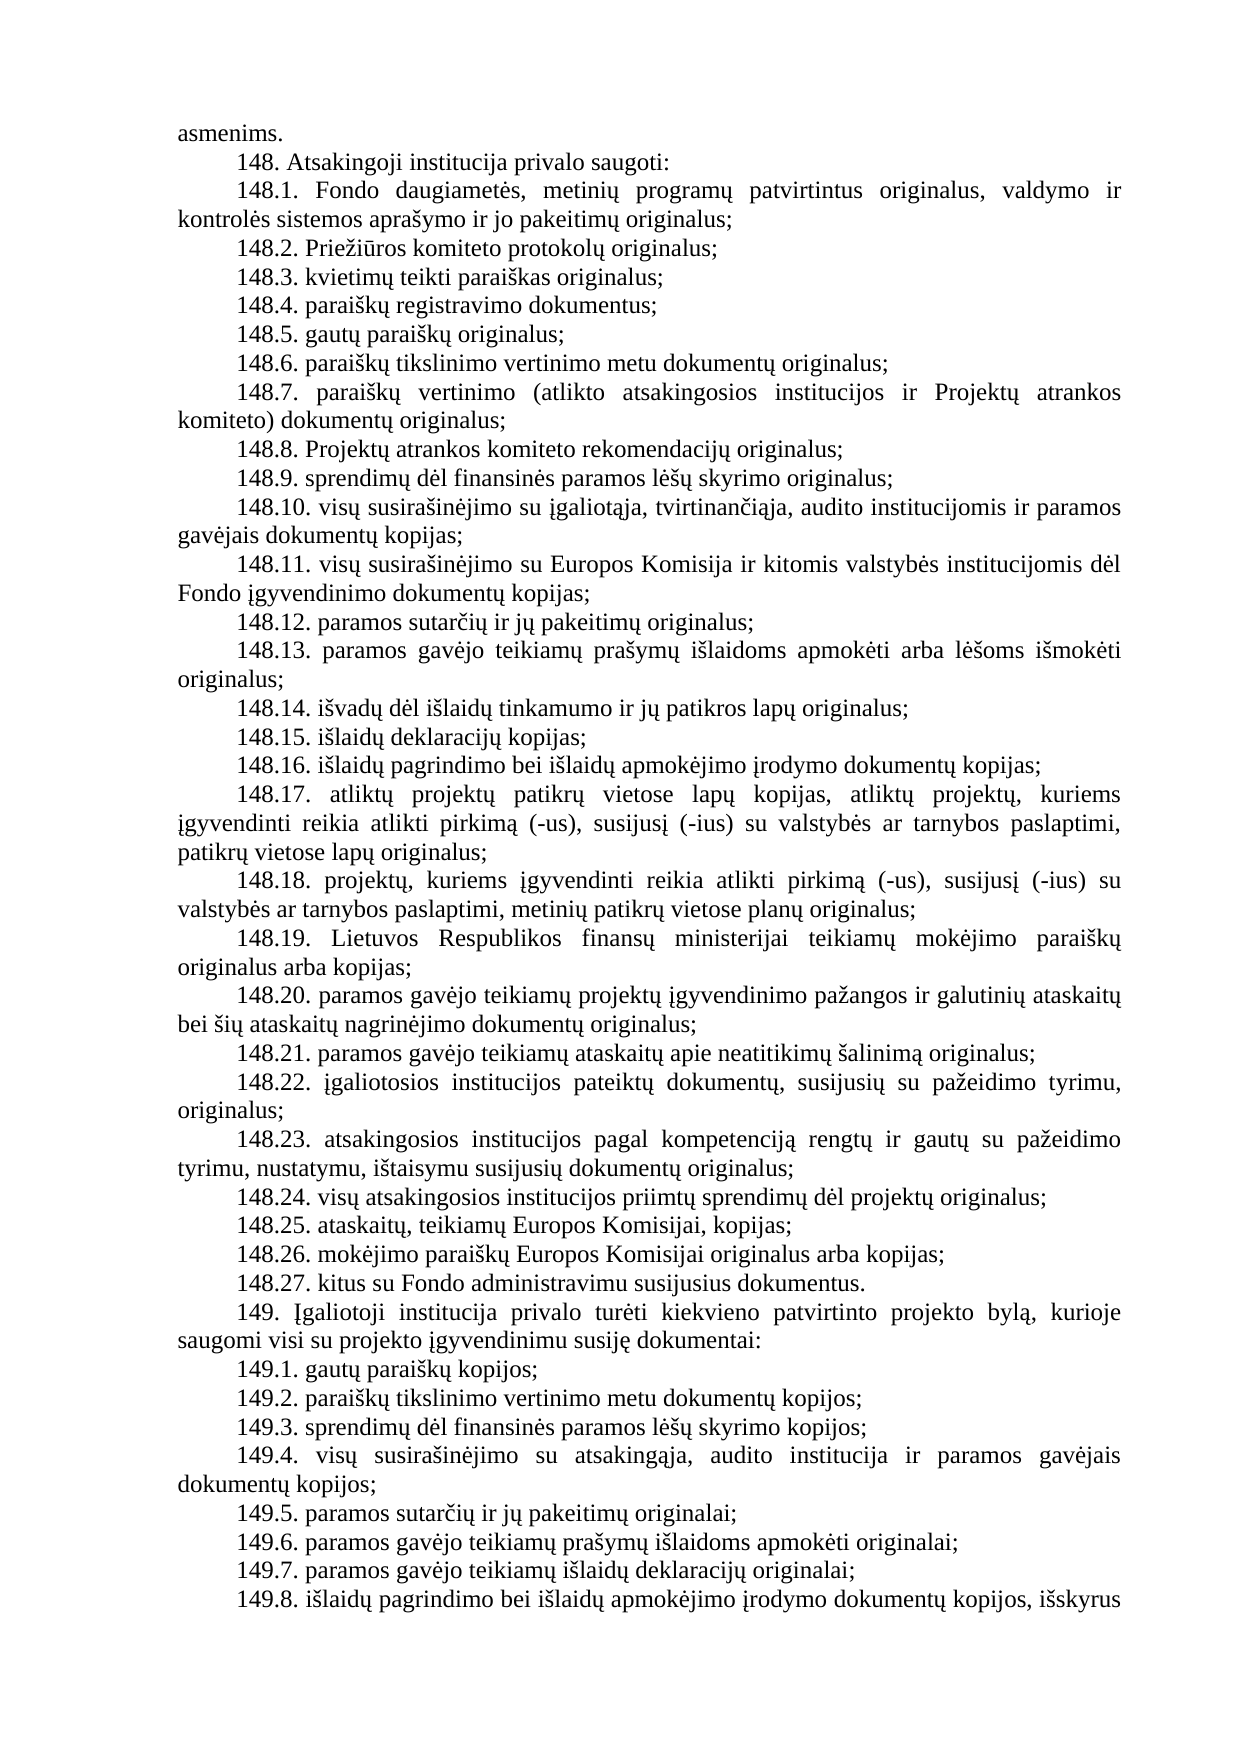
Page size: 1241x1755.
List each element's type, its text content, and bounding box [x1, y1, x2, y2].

text 149.7. paramos gavėjo teikiamų išlaidų deklaracijų originalai; [177, 1556, 1122, 1584]
text 148.27. kitus su Fondo administravimu susijusius dokumentus. [177, 1268, 1122, 1297]
text 148.21. paramos gavėjo teikiamų ataskaitų apie neatitikimų šalinimą originalus; [177, 1038, 1122, 1067]
text 148.3. kvietimų teikti paraiškas originalus; [177, 262, 1122, 291]
text 148.10. visų susirašinėjimo su įgaliotąja, tvirtinančiąja, audito institucijomis ir paramos gavėjais dokumentų kopijas; [177, 492, 1122, 549]
text 148.2. Priežiūros komiteto protokolų originalus; [177, 233, 1122, 262]
text 148.19. Lietuvos Respublikos finansų ministerijai teikiamų mokėjimo paraiškų originalus arba kopijas; [177, 923, 1122, 981]
text asmenims. [177, 118, 1122, 147]
text 149.8. išlaidų pagrindimo bei išlaidų apmokėjimo įrodymo dokumentų kopijos, išskyrus [177, 1584, 1122, 1613]
text 148.18. projektų, kuriems įgyvendinti reikia atlikti pirkimą (-us), susijusį (-ius) su valstybės ar tarnybos paslaptimi, metinių patikrų vietose planų originalus; [177, 866, 1122, 923]
text 148.6. paraiškų tikslinimo vertinimo metu dokumentų originalus; [177, 348, 1122, 377]
text 148.15. išlaidų deklaracijų kopijas; [177, 722, 1122, 751]
text 148.14. išvadų dėl išlaidų tinkamumo ir jų patikros lapų originalus; [177, 693, 1122, 722]
text 148.25. ataskaitų, teikiamų Europos Komisijai, kopijas; [177, 1211, 1122, 1239]
text 149.6. paramos gavėjo teikiamų prašymų išlaidoms apmokėti originalai; [177, 1527, 1122, 1556]
text 148.17. atliktų projektų patikrų vietose lapų kopijas, atliktų projektų, kuriems įgyvendinti reikia atlikti pirkimą (-us), susijusį (-ius) su valstybės ar tarnybos paslaptimi, patikrų vietose lapų originalus; [177, 779, 1122, 866]
text 148.24. visų atsakingosios institucijos priimtų sprendimų dėl projektų originalus; [177, 1182, 1122, 1211]
text 148.5. gautų paraiškų originalus; [177, 319, 1122, 348]
text 149.2. paraiškų tikslinimo vertinimo metu dokumentų kopijos; [177, 1383, 1122, 1412]
text 148.13. paramos gavėjo teikiamų prašymų išlaidoms apmokėti arba lėšoms išmokėti originalus; [177, 636, 1122, 693]
text 149.4. visų susirašinėjimo su atsakingąja, audito institucija ir paramos gavėjais dokumentų kopijos; [177, 1441, 1122, 1498]
text 148.16. išlaidų pagrindimo bei išlaidų apmokėjimo įrodymo dokumentų kopijas; [177, 751, 1122, 779]
text 148.11. visų susirašinėjimo su Europos Komisija ir kitomis valstybės institucijomis dėl Fondo įgyvendinimo dokumentų kopijas; [177, 549, 1122, 607]
text 149.3. sprendimų dėl finansinės paramos lėšų skyrimo kopijos; [177, 1412, 1122, 1441]
text 148.12. paramos sutarčių ir jų pakeitimų originalus; [177, 607, 1122, 636]
text 149. Įgaliotoji institucija privalo turėti kiekvieno patvirtinto projekto bylą, kurioje saugomi visi su projekto įgyvendinimu susiję dokumentai: [177, 1297, 1122, 1354]
text 148.23. atsakingosios institucijos pagal kompetenciją rengtų ir gautų su pažeidimo tyrimu, nustatymu, ištaisymu susijusių dokumentų originalus; [177, 1124, 1122, 1182]
text 148.9. sprendimų dėl finansinės paramos lėšų skyrimo originalus; [177, 463, 1122, 492]
text 148. Atsakingoji institucija privalo saugoti: [177, 147, 1122, 176]
text 148.4. paraiškų registravimo dokumentus; [177, 291, 1122, 319]
text 148.8. Projektų atrankos komiteto rekomendacijų originalus; [177, 434, 1122, 463]
text 148.20. paramos gavėjo teikiamų projektų įgyvendinimo pažangos ir galutinių ataskaitų bei šių ataskaitų nagrinėjimo dokumentų originalus; [177, 981, 1122, 1038]
text 148.26. mokėjimo paraiškų Europos Komisijai originalus arba kopijas; [177, 1239, 1122, 1268]
text 149.5. paramos sutarčių ir jų pakeitimų originalai; [177, 1498, 1122, 1527]
text 148.7. paraiškų vertinimo (atlikto atsakingosios institucijos ir Projektų atrankos komiteto) dokumentų originalus; [177, 377, 1122, 434]
text 148.1. Fondo daugiametės, metinių programų patvirtintus originalus, valdymo ir kontrolės sistemos aprašymo ir jo pakeitimų originalus; [177, 176, 1122, 233]
text 149.1. gautų paraiškų kopijos; [177, 1354, 1122, 1383]
text 148.22. įgaliotosios institucijos pateiktų dokumentų, susijusių su pažeidimo tyrimu, originalus; [177, 1067, 1122, 1124]
